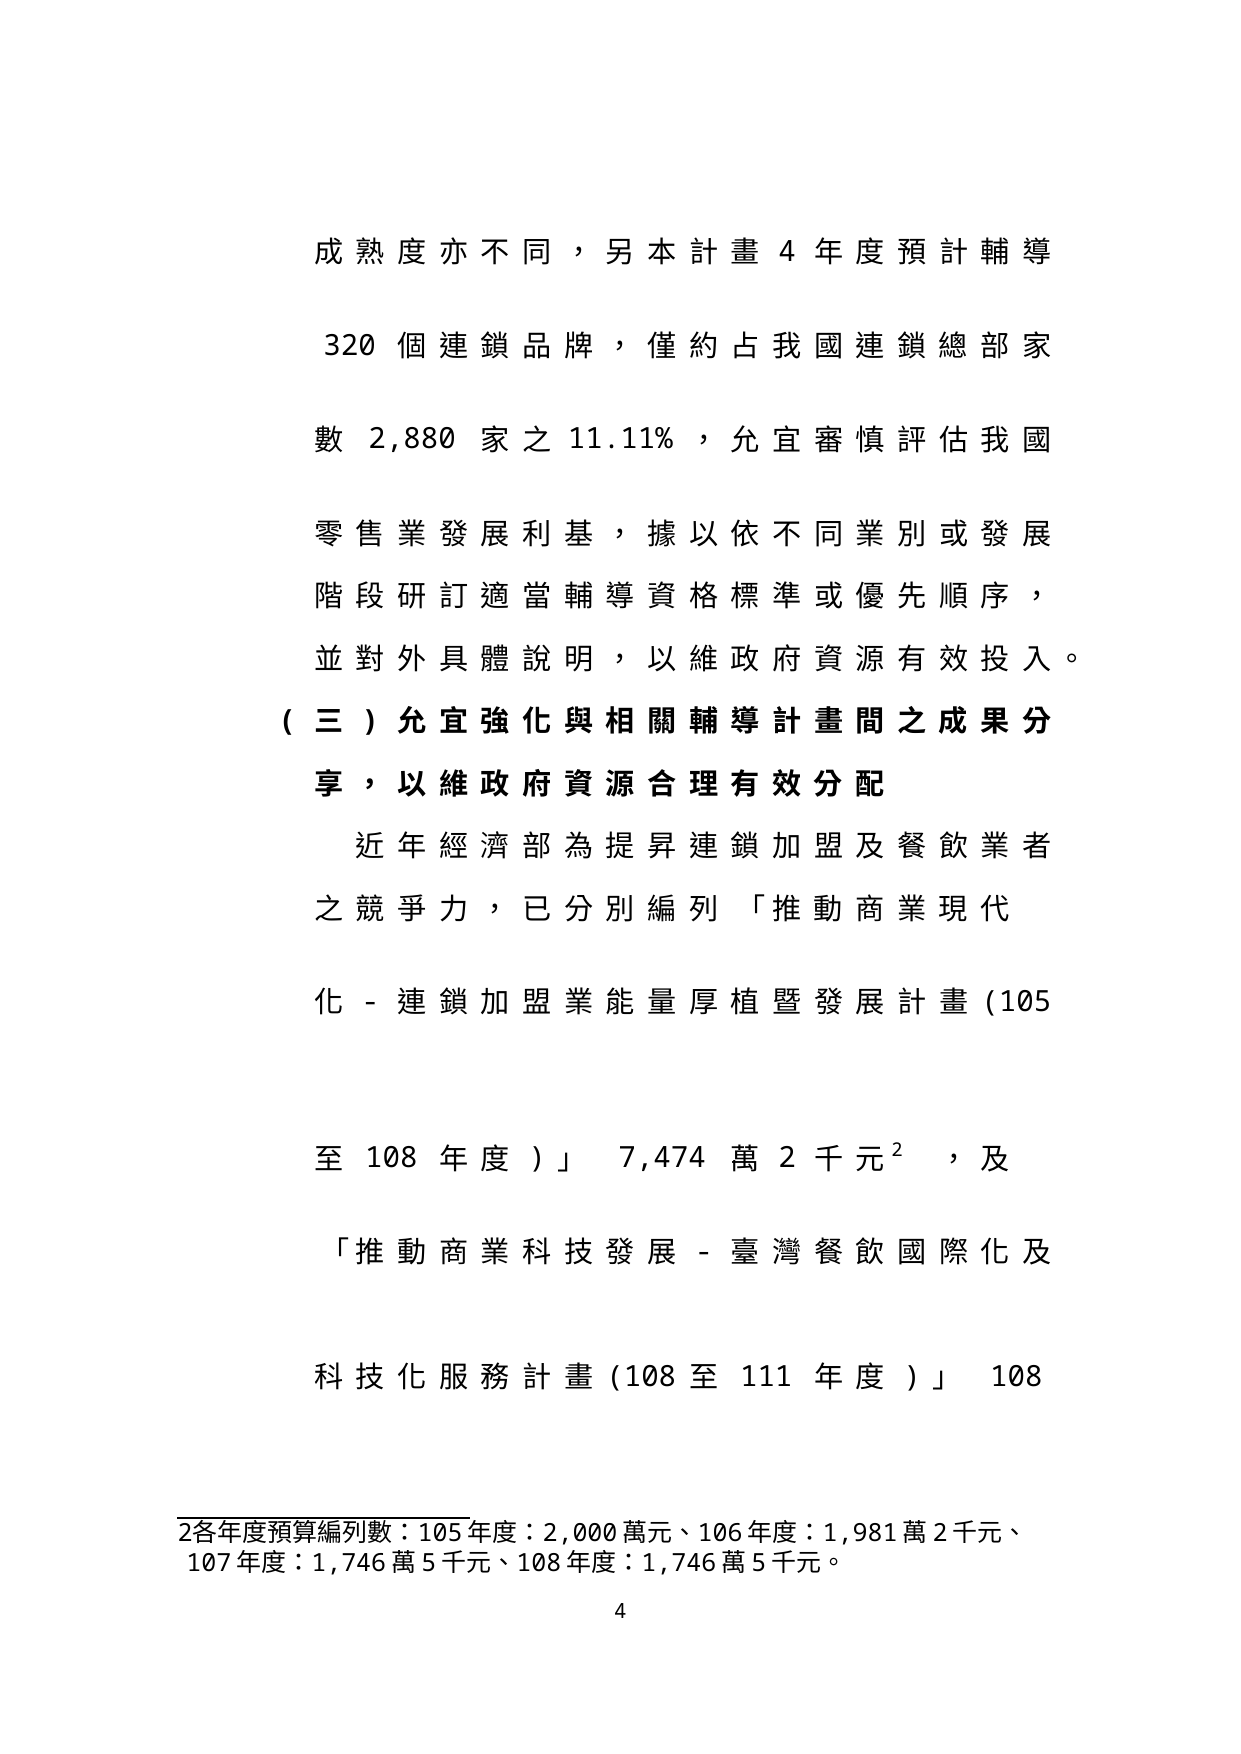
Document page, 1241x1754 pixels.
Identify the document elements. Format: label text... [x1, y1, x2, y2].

text 各年度預算編列數：105年度：2,000萬元、106年度：1,981萬2千元、107年度：1,746萬5千元、108年度：1,746萬5千元。 [177, 1518, 1063, 1577]
text 鑒於我國連鎖加盟業所含業別眾多(包含：綜合零售、一般零售、餐飲服務及生活服務)，各業經營態樣多元，產業市場成熟度亦不同，另本計畫4年度預計輔導320個連鎖品牌，僅約占我國連鎖總部家數2,880家之11.11%，允宜審慎評估我國零售業發展利基，據以依不同業別或發展階段研訂適當輔導資格標準或優先順序，並對外具體說明，以維政府資源有效投入。 [271, 177, 1058, 677]
text 近年經濟部為提昇連鎖加盟及餐飲業者之競爭力，已分別編列「推動商業現代化-連鎖加盟業能量厚植暨發展計畫(105至108年度)」7,474萬2千元，及「推動商業科技發展-臺灣餐飲國際化及科技化服務計畫(108至111年度)」108及109年度分別編列4,481萬9千元及5,004萬6千元；參據經濟部提供資料及說明略以，「連鎖加盟業能量厚植暨發展計畫」主要為本計畫之前期計畫，針對不同發展階段的連鎖加盟業者，協助內部管理體質提升及評估適切海外服務輸出方式；另109年度同時辦理之「臺灣餐飲國際化及科技化服務計畫」主要以智慧餐飲及多元行銷以吸引國際觀客來臺消費為主軸，各項計畫推動方向有所差異。爰此，為利政府資源之整合及有效運用，經濟部允宜研謀強化所推動之各項商業服務業輔導計畫間之成果分享，避免資源重複投資，以提高政府委辦案件之執行成效。 [271, 802, 1058, 1427]
text (三)允宜強化與相關輔導計畫間之成果分享，以維政府資源合理有效分配 [242, 677, 1058, 802]
